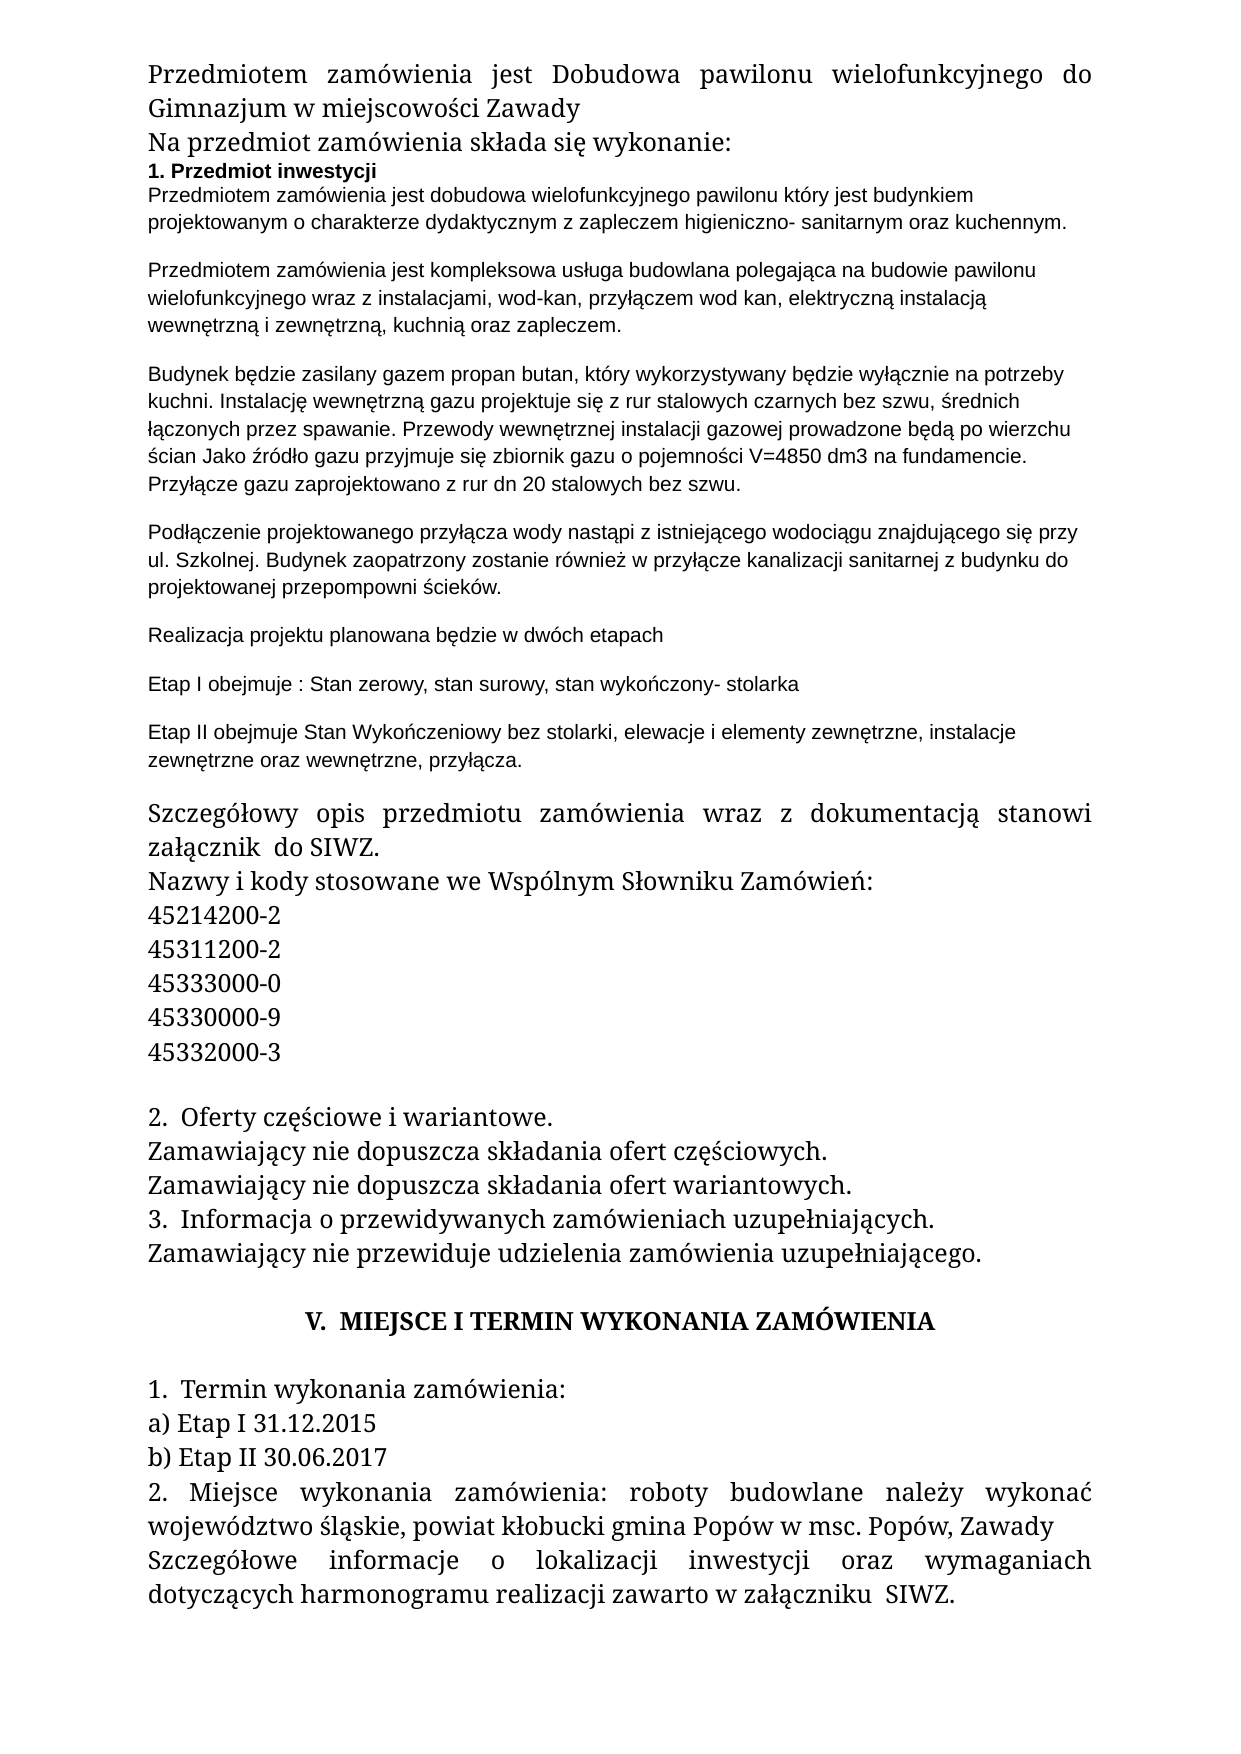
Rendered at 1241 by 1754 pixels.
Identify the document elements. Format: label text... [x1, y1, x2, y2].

text 45214200-2 [148, 898, 1093, 932]
text 45332000-3 [148, 1034, 1093, 1068]
text V. MIEJSCE I TERMIN WYKONANIA ZAMÓWIENIA [148, 1304, 1093, 1338]
text Etap I obejmuje : Stan zerowy, stan surowy, stan wykończony- stolarka [148, 672, 1093, 696]
text Przedmiotem zamówienia jest kompleksowa usługa budowlana polegająca na budowie pawilonu wielofunkcyjnego wraz z instalacjami, wod-kan, przyłączem wod kan, elektryczną instalacją wewnętrzną i zewnętrzną, kuchnią oraz zapleczem. [148, 258, 1093, 337]
text Szczegółowe informacje o lokalizacji inwestycji oraz wymaganiach dotyczących harmonogramu realizacji zawarto w załączniku SIWZ. [148, 1542, 1093, 1610]
text 2. Oferty częściowe i wariantowe. [148, 1099, 1093, 1133]
text 2. Miejsce wykonania zamówienia: roboty budowlane należy wykonać województwo śląskie, powiat kłobucki gmina Popów w msc. Popów, Zawady [148, 1474, 1093, 1542]
text Podłączenie projektowanego przyłącza wody nastąpi z istniejącego wodociągu znajdującego się przy ul. Szkolnej. Budynek zaopatrzony zostanie również w przyłącze kanalizacji sanitarnej z budynku do projektowanej przepompowni ścieków. [148, 520, 1093, 599]
text 1. Przedmiot inwestycji [148, 158, 1093, 182]
text 45333000-0 [148, 966, 1093, 1000]
text Zamawiający nie dopuszcza składania ofert wariantowych. [148, 1168, 1093, 1202]
text 1. Termin wykonania zamówienia: [148, 1372, 1093, 1406]
text Zamawiający nie przewiduje udzielenia zamówienia uzupełniającego. [148, 1236, 1093, 1270]
text 3. Informacja o przewidywanych zamówieniach uzupełniających. [148, 1202, 1093, 1236]
text Budynek będzie zasilany gazem propan butan, który wykorzystywany będzie wyłącznie na potrzeby kuchni. Instalację wewnętrzną gazu projektuje się z rur stalowych czarnych bez szwu, średnich łączonych przez spawanie. Przewody wewnętrznej instalacji gazowej prowadzone będą po wierzchu ścian Jako źródło gazu przyjmuje się zbiornik gazu o pojemności V=4850 dm3 na fundamencie. Przyłącze gazu zaprojektowano z rur dn 20 stalowych bez szwu. [148, 362, 1093, 496]
text Nazwy i kody stosowane we Wspólnym Słowniku Zamówień: [148, 864, 1093, 898]
text 45311200-2 [148, 932, 1093, 966]
text Zamawiający nie dopuszcza składania ofert częściowych. [148, 1133, 1093, 1168]
text Realizacja projektu planowana będzie w dwóch etapach [148, 623, 1093, 647]
text Przedmiotem zamówienia jest dobudowa wielofunkcyjnego pawilonu który jest budynkiem projektowanym o charakterze dydaktycznym z zapleczem higieniczno- sanitarnym oraz kuchennym. [148, 182, 1093, 234]
text Szczegółowy opis przedmiotu zamówienia wraz z dokumentacją stanowi załącznik do SIWZ. [148, 796, 1093, 864]
text Przedmiotem zamówienia jest Dobudowa pawilonu wielofunkcyjnego do Gimnazjum w miejscowości Zawady [148, 56, 1093, 124]
text Na przedmiot zamówienia składa się wykonanie: [148, 124, 1093, 158]
text 45330000-9 [148, 1000, 1093, 1034]
text b) Etap II 30.06.2017 [148, 1440, 1093, 1474]
text Etap II obejmuje Stan Wykończeniowy bez stolarki, elewacje i elementy zewnętrzne, instalacje zewnętrzne oraz wewnętrzne, przyłącza. [148, 720, 1093, 771]
text a) Etap I 31.12.2015 [148, 1406, 1093, 1440]
